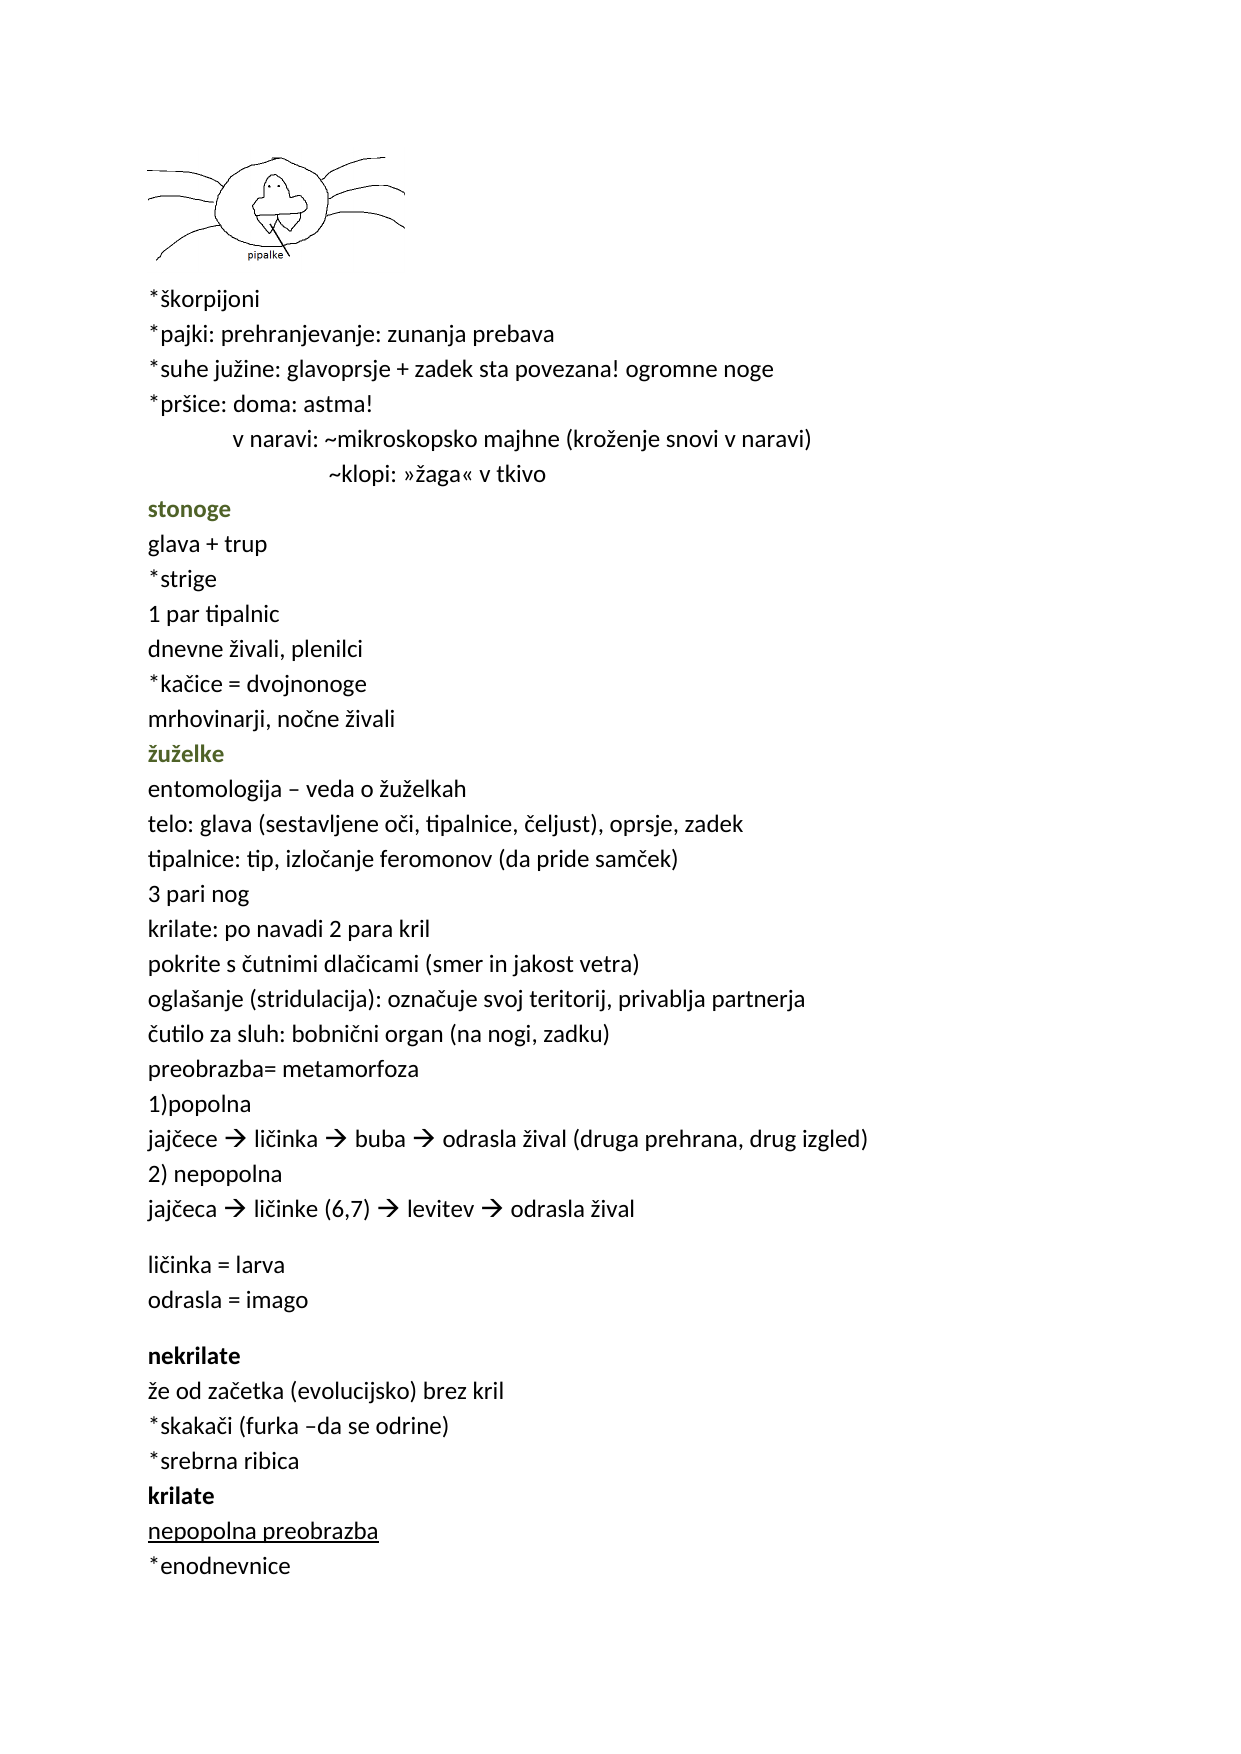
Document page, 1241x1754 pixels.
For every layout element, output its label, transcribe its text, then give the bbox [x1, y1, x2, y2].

picture [147, 147, 405, 273]
text ličinka = larva odrasla = imago [148, 1249, 1093, 1314]
text nekrilate že od začetka (evolucijsko) brez kril *skakači (furka –da se odrine) *srebrna ribica krilate nepopolna preobrazba *enodnevnice [148, 1340, 1093, 1580]
text *škorpijoni *pajki: prehranjevanje: zunanja prebava *suhe južine: glavoprsje + zadek sta povezana! ogromne noge *pršice: doma: astma! v naravi: ~mikroskopsko majhne (kroženje snovi v naravi) ~klopi: »žaga« v tkivo stonoge glava + trup *strige 1 par tipalnic dnevne živali, plenilci *kačice = dvojnonoge mrhovinarji, nočne živali žuželke entomologija – veda o žuželkah telo: glava (sestavljene oči, tipalnice, čeljust), oprsje, zadek tipalnice: tip, izločanje feromonov (da pride samček) 3 pari nog krilate: po navadi 2 para kril pokrite s čutnimi dlačicami (smer in jakost vetra) oglašanje (stridulacija): označuje svoj teritorij, privablja partnerja čutilo za sluh: bobnični organ (na nogi, zadku) preobrazba= metamorfoza 1)popolna jajčece  ličinka  buba  odrasla žival (druga prehrana, drug izgled) 2) nepopolna jajčeca  ličinke (6,7)  levitev  odrasla žival [148, 148, 1093, 1224]
